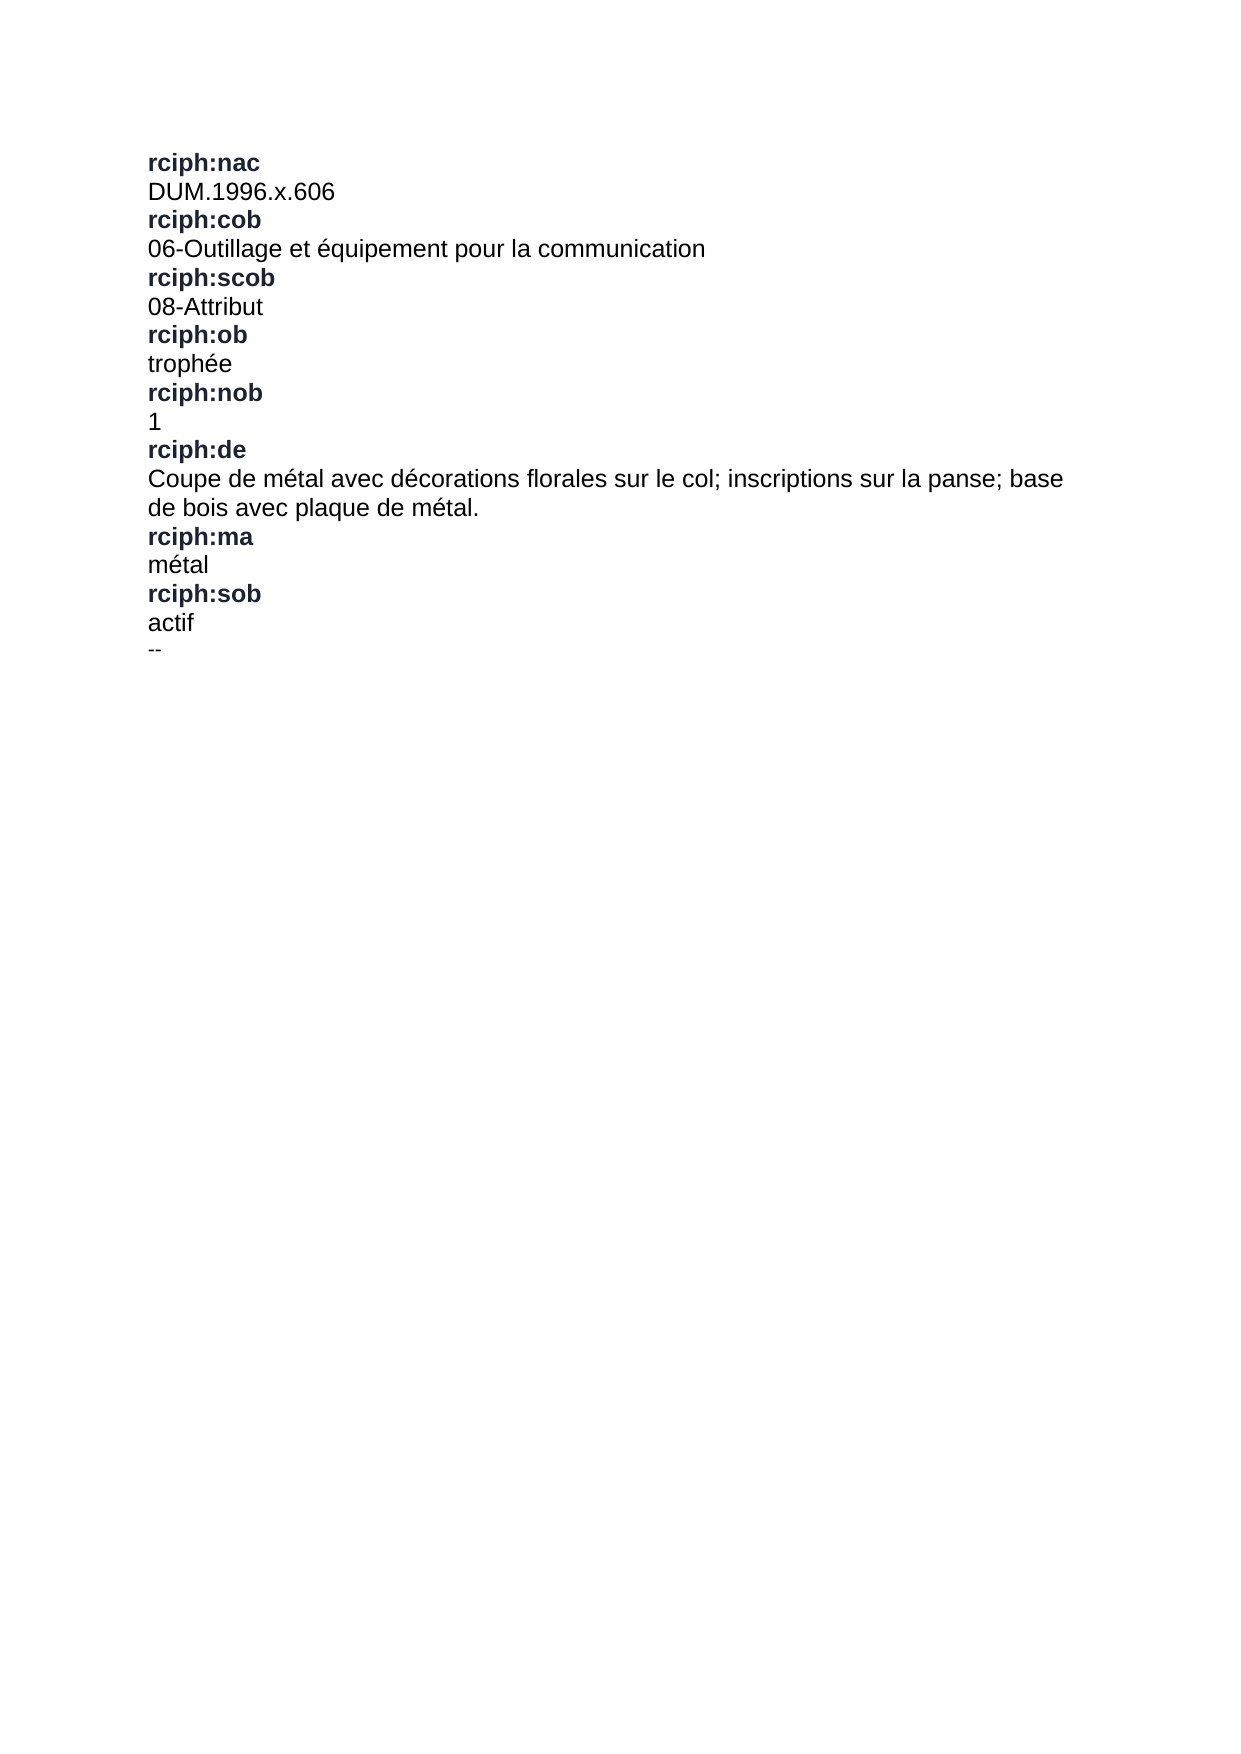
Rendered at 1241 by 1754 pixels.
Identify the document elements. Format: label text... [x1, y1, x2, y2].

text 06-Outillage et équipement pour la communication [148, 234, 1092, 263]
text DUM.1996.x.606 [148, 176, 1092, 205]
text rciph:scob [148, 263, 1092, 291]
text -- [148, 636, 1092, 660]
text rciph:cob [148, 205, 1092, 234]
text 08-Attribut [148, 291, 1092, 320]
text rciph:de [148, 435, 1092, 464]
text rciph:ob [148, 320, 1092, 349]
text rciph:nob [148, 378, 1092, 406]
text Coupe de métal avec décorations florales sur le col; inscriptions sur la panse; base de bois avec plaque de métal. [148, 464, 1092, 521]
text rciph:nac [148, 148, 1092, 176]
text trophée [148, 349, 1092, 378]
text rciph:ma [148, 521, 1092, 550]
text rciph:sob [148, 579, 1092, 608]
text 1 [148, 406, 1092, 435]
text actif [148, 608, 1092, 636]
text métal [148, 550, 1092, 579]
